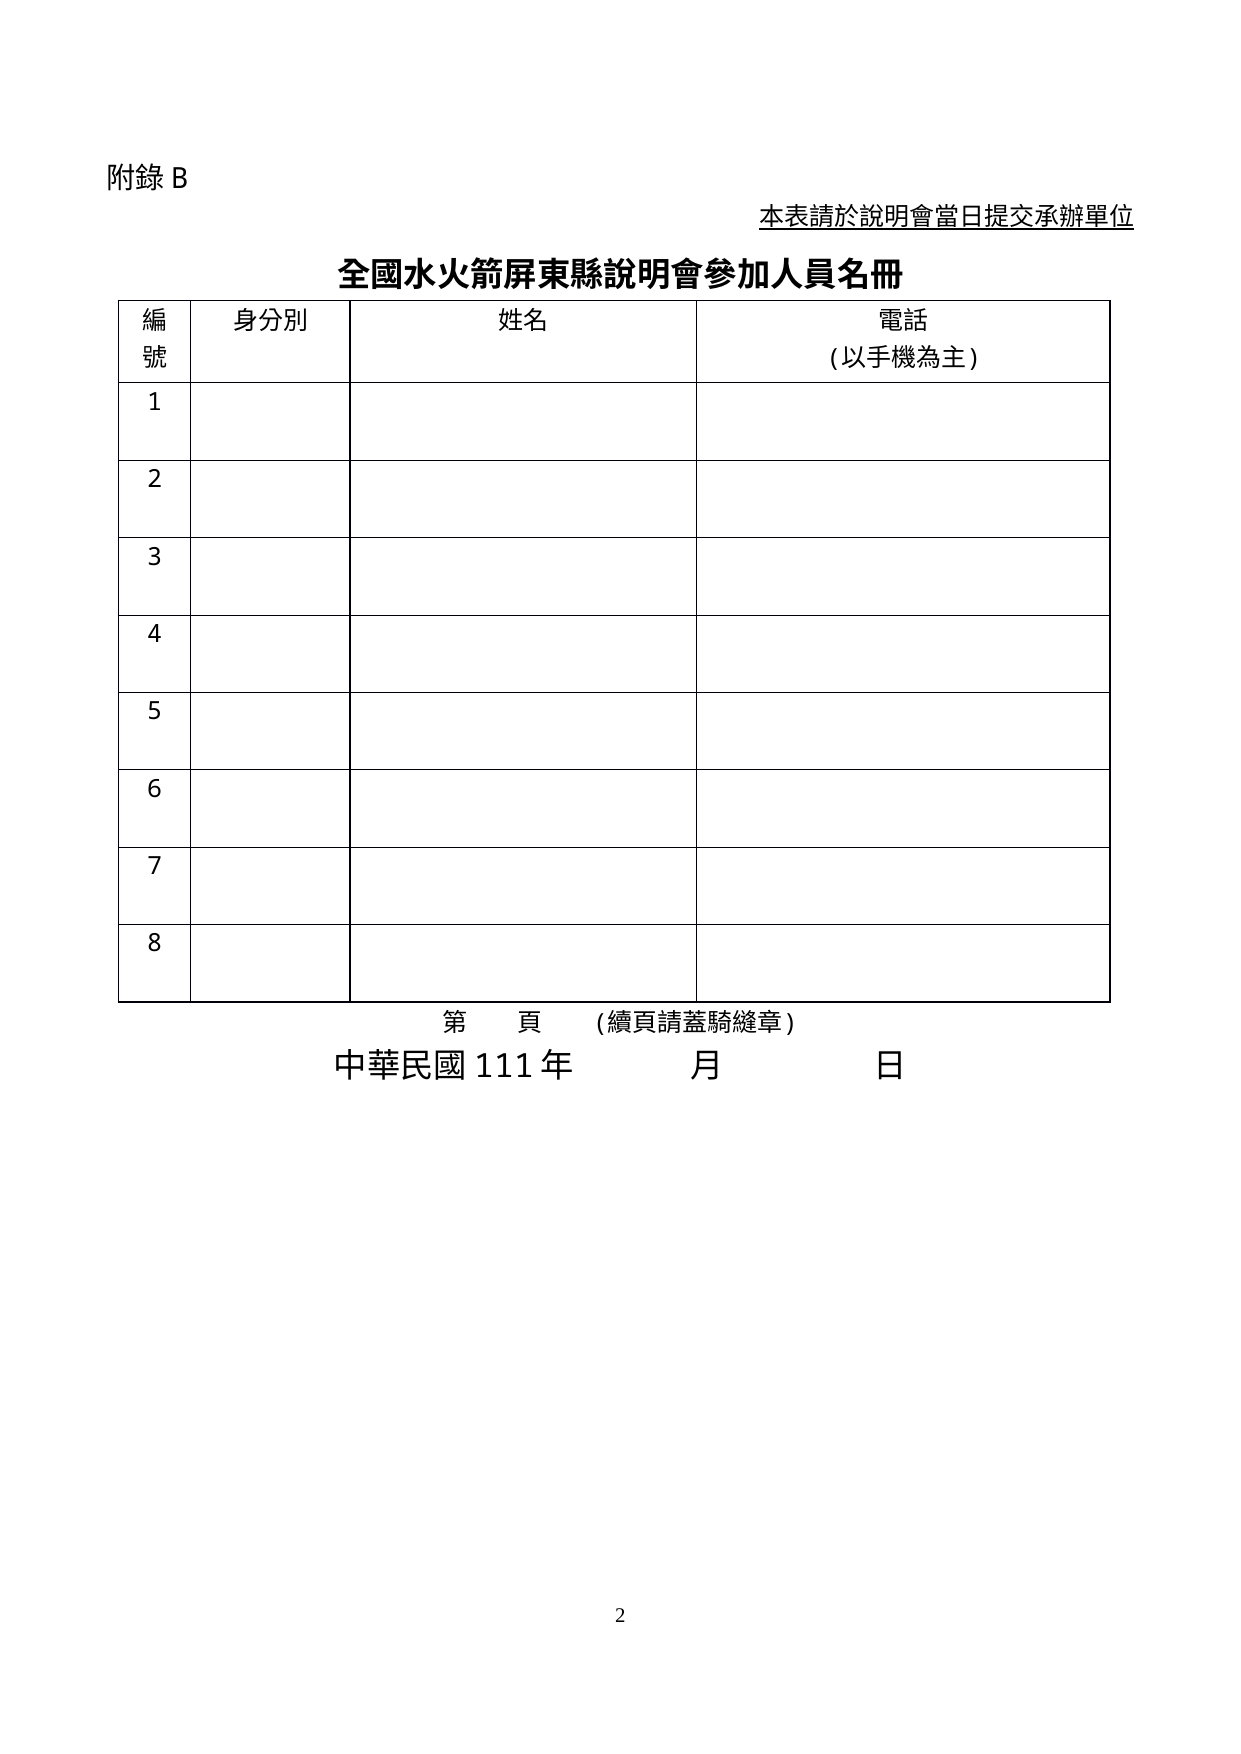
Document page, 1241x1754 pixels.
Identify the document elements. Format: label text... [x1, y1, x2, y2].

table_cell 1 [119, 383, 190, 460]
text 附錄B [106, 154, 1134, 197]
table_cell [697, 383, 1109, 460]
table_cell 3 [119, 538, 190, 614]
table_header 電話 (以手機為主) [697, 301, 1109, 382]
table_header 姓名 [351, 301, 696, 382]
text 中華民國111年 月 日 [106, 1039, 1134, 1087]
table_cell [191, 461, 349, 537]
table_cell 5 [119, 693, 190, 769]
table_cell [697, 461, 1109, 537]
table_cell [351, 693, 696, 769]
table_cell [191, 538, 349, 614]
table_cell [351, 848, 696, 924]
text 全國水火箭屏東縣說明會參加人員名冊 [106, 233, 1134, 300]
table_cell [191, 925, 349, 1001]
table_cell [191, 848, 349, 924]
table_cell [191, 383, 349, 460]
table_cell 6 [119, 770, 190, 847]
table_cell 2 [119, 461, 190, 537]
table_cell [351, 383, 696, 460]
table_cell 8 [119, 925, 190, 1001]
table_cell 7 [119, 848, 190, 924]
table_header 編 號 [119, 301, 190, 382]
table_cell [697, 848, 1109, 924]
table_cell [351, 461, 696, 537]
table_cell [697, 925, 1109, 1001]
text 本表請於說明會當日提交承辦單位 [106, 197, 1134, 233]
table_cell [351, 538, 696, 614]
text 第 頁 (續頁請蓋騎縫章) [106, 1002, 1134, 1039]
table_cell [351, 616, 696, 692]
table_cell [697, 693, 1109, 769]
table_cell [697, 616, 1109, 692]
table_cell [351, 925, 696, 1001]
table_cell [351, 770, 696, 847]
table_cell [191, 693, 349, 769]
table_cell [697, 770, 1109, 847]
table_cell [697, 538, 1109, 614]
table_cell [191, 616, 349, 692]
table_cell [191, 770, 349, 847]
table_cell 4 [119, 616, 190, 692]
table_header 身分別 [191, 301, 349, 382]
